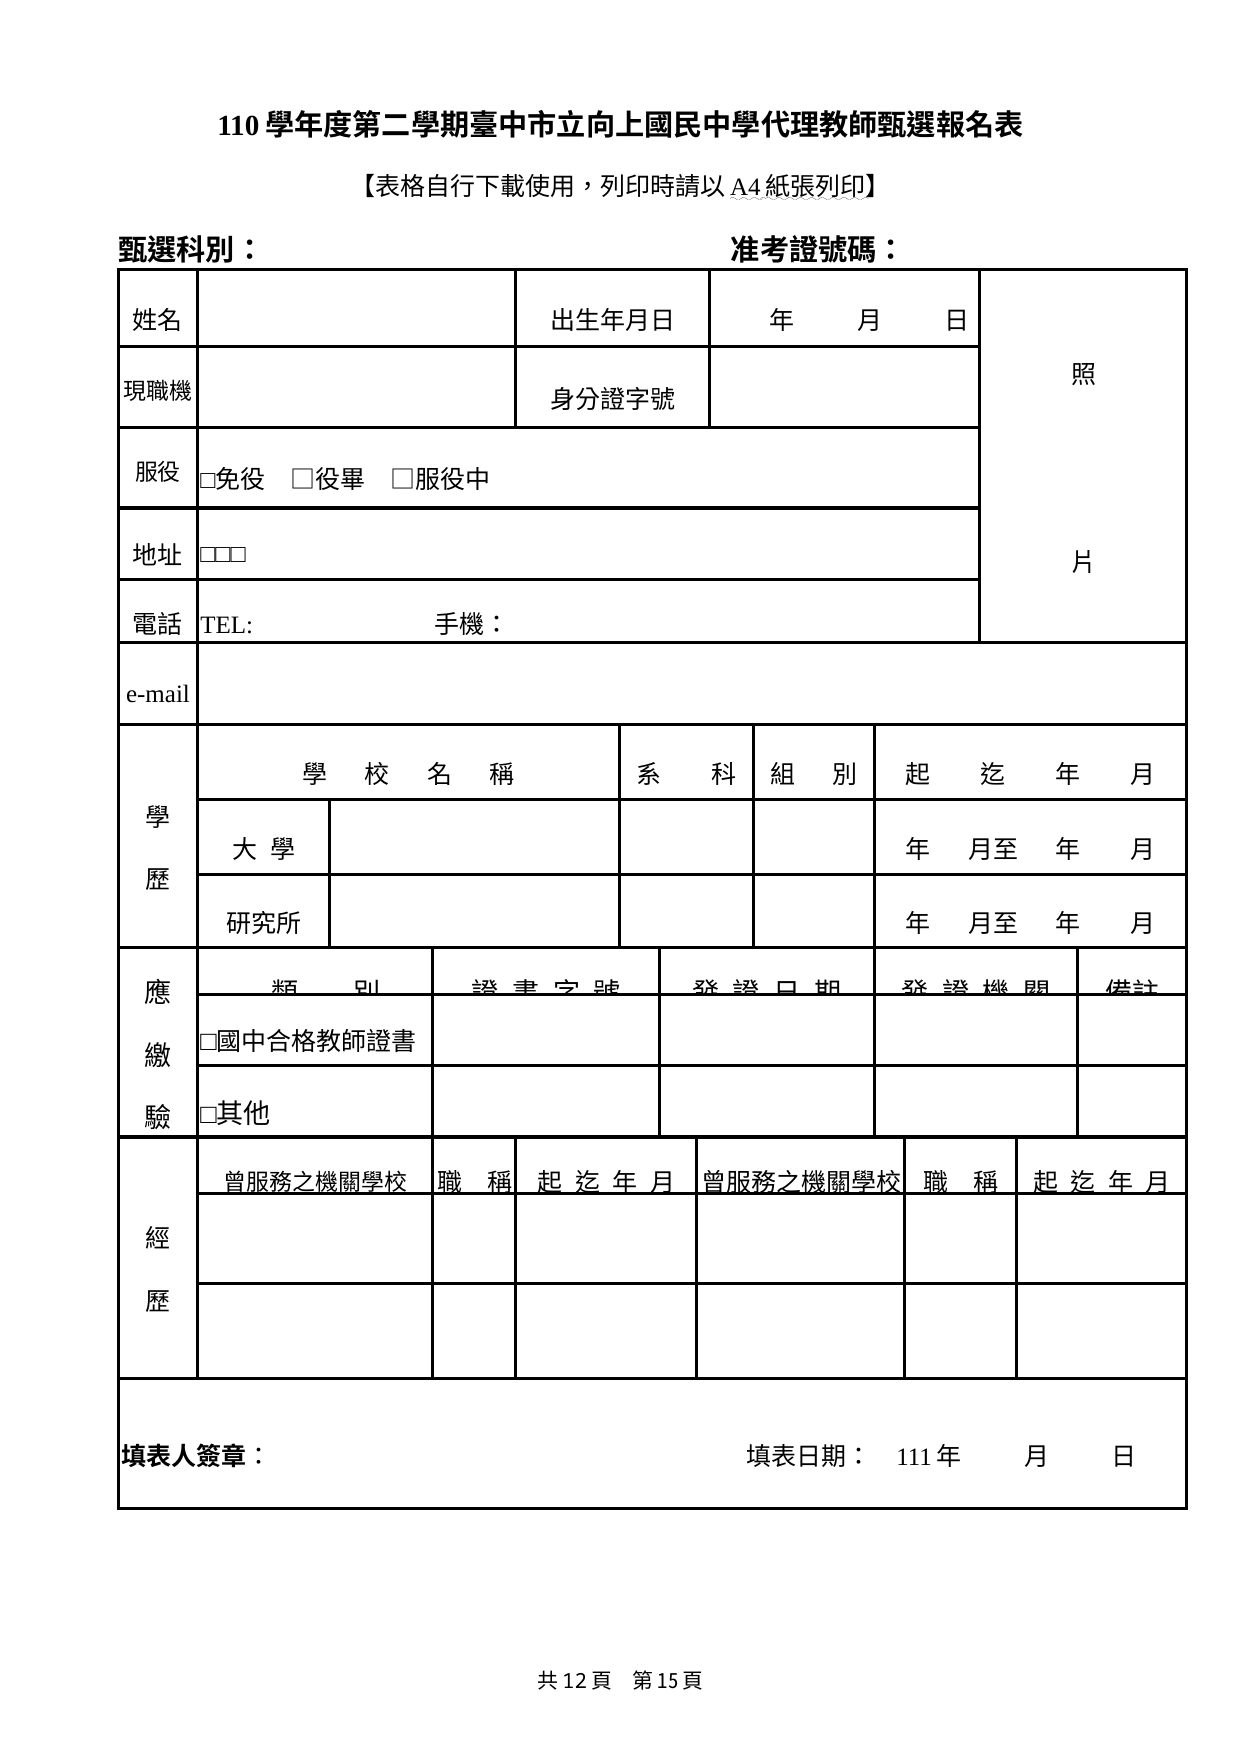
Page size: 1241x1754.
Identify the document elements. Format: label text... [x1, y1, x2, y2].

table_cell □□□ [199, 510, 978, 577]
table_cell [1073, 1510, 1078, 1573]
table_cell 證 書 字 號 [434, 949, 658, 993]
table_cell [876, 1067, 1076, 1135]
table_cell [118, 1510, 147, 1573]
table_cell [517, 1195, 695, 1282]
table_cell [1079, 996, 1185, 1063]
table_cell 經 歷 [120, 1139, 196, 1377]
table_cell □國中合格教師證書 [199, 996, 431, 1063]
table_cell [619, 1067, 658, 1135]
table_cell [199, 1195, 431, 1282]
table_cell [1018, 1195, 1185, 1282]
table_cell 曾服務之機關學校 [199, 1139, 431, 1192]
table_cell 身分證字號 [517, 348, 708, 426]
table_cell [698, 1285, 903, 1377]
table_cell 類 別 [199, 949, 431, 993]
table_cell [876, 996, 1076, 1063]
table_cell [1078, 1510, 1187, 1573]
table_cell TEL: 手機： [199, 581, 978, 641]
table_cell 地址 [120, 510, 196, 577]
table_cell [661, 1067, 873, 1135]
table_header [199, 271, 514, 345]
table_cell 服役 情形 [120, 429, 196, 506]
table_cell 系 科 [621, 726, 752, 798]
table_cell 職 稱 [434, 1139, 514, 1192]
table_cell [755, 801, 873, 873]
text 110學年度第二學期臺中市立向上國民中學代理教師甄選報名表 [118, 81, 1122, 143]
table_cell [434, 1067, 619, 1135]
table_cell 發 證 機 關 [876, 949, 1076, 993]
table_cell [755, 876, 873, 946]
table_cell [698, 1195, 903, 1282]
text 甄選科別： 准考證號碼： [118, 206, 1122, 268]
table_cell [1079, 1067, 1185, 1135]
table_cell 發 證 日 期 [661, 949, 873, 993]
table_cell [711, 348, 978, 426]
table_header 出生年月日 [517, 271, 708, 345]
table_cell 學 校 名 稱 [199, 726, 618, 798]
table_cell 組 別 [755, 726, 873, 798]
table_cell [517, 1285, 695, 1377]
table_cell [619, 996, 658, 1063]
table_cell [199, 644, 1185, 723]
table_cell [331, 801, 618, 873]
table_cell [199, 1285, 431, 1377]
table_cell [906, 1285, 1015, 1377]
table_cell 年 月至 年 月 [876, 801, 1185, 873]
table_cell 電話 [120, 581, 196, 641]
table_cell 研究所 [199, 876, 328, 946]
table_cell [661, 996, 873, 1063]
table_cell [434, 996, 619, 1063]
table_header 姓名 [120, 271, 196, 345]
table_cell [621, 876, 752, 946]
table_cell 起 迄 年 月 [1018, 1139, 1185, 1192]
table_cell 現職機關學校 [120, 348, 196, 426]
table_cell 大 學 [199, 801, 328, 873]
table_cell 填表人簽章： 填表日期： 111年 月 日 [120, 1380, 1185, 1507]
table_cell [434, 1285, 514, 1377]
table_cell 起 迄 年 月 [876, 726, 1185, 798]
table_cell [199, 348, 514, 426]
table_cell 應 繳 驗 證 件 [120, 949, 196, 1135]
table_cell 學 歷 [120, 726, 196, 946]
text 【表格自行下載使用，列印時請以A4紙張列印】 [118, 143, 1122, 206]
table_header 照 片 [981, 271, 1185, 641]
table_cell [1018, 1285, 1185, 1377]
table_cell e-mail [120, 644, 196, 723]
table_cell 年 月至 年 月 [876, 876, 1185, 946]
table_cell [434, 1195, 514, 1282]
table_cell [147, 1510, 1073, 1573]
table_header 年 月 日 [711, 271, 978, 345]
table_cell [331, 876, 618, 946]
table_cell [621, 801, 752, 873]
table_cell 起 迄 年 月 [517, 1139, 695, 1192]
table_cell □免役 □役畢 □服役中 [199, 429, 978, 506]
table_cell 職 稱 [906, 1139, 1015, 1192]
table_cell 曾服務之機關學校 [698, 1139, 903, 1192]
table_cell [906, 1195, 1015, 1282]
table_cell 備註 [1079, 949, 1185, 993]
table_cell □其他 [199, 1067, 431, 1135]
